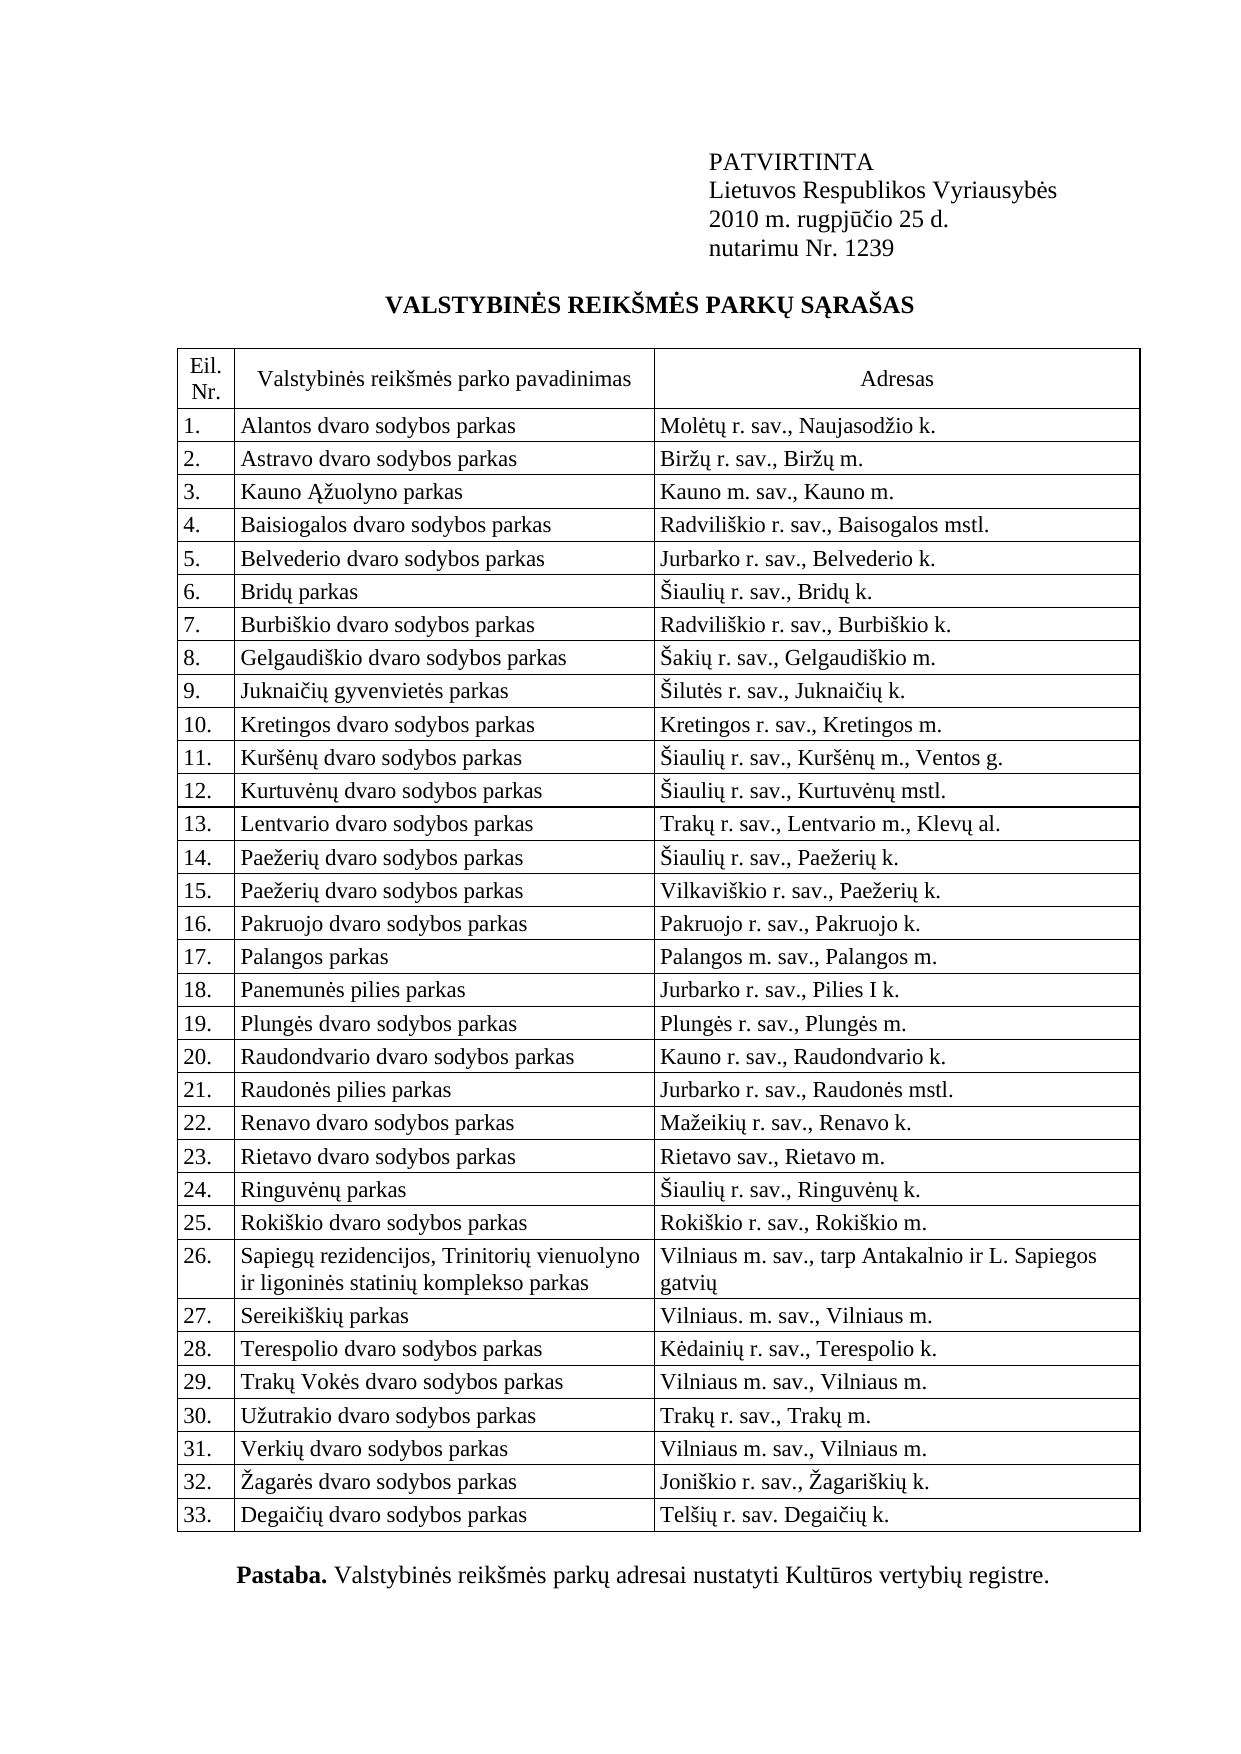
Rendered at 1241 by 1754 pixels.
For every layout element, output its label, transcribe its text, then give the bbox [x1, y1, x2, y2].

table_cell 17. [178, 940, 234, 973]
table_cell Lentvario dvaro sodybos parkas [235, 808, 654, 840]
text VALSTYBINĖS REIKŠMĖS PARKŲ SĄRAŠAS [177, 291, 1122, 319]
table_cell 21. [178, 1073, 234, 1106]
table_cell Kretingos dvaro sodybos parkas [235, 708, 654, 740]
table_cell Šiaulių r. sav., Kuršėnų m., Ventos g. [655, 741, 1139, 773]
table_cell Plungės dvaro sodybos parkas [235, 1007, 654, 1039]
table_cell Vilniaus m. sav., Vilniaus m. [655, 1366, 1139, 1398]
table_cell Palangos m. sav., Palangos m. [655, 940, 1139, 973]
table_cell Plungės r. sav., Plungės m. [655, 1007, 1139, 1039]
table_cell 25. [178, 1206, 234, 1238]
table_cell Biržų r. sav., Biržų m. [655, 442, 1139, 474]
text Pastaba. Valstybinės reikšmės parkų adresai nustatyti Kultūros vertybių registre. [177, 1560, 1122, 1589]
table_cell 19. [178, 1007, 234, 1039]
table_cell Žagarės dvaro sodybos parkas [235, 1465, 654, 1497]
table_cell Kėdainių r. sav., Terespolio k. [655, 1332, 1139, 1364]
table_cell Kuršėnų dvaro sodybos parkas [235, 741, 654, 773]
table_cell 23. [178, 1140, 234, 1172]
table_cell Trakų Vokės dvaro sodybos parkas [235, 1366, 654, 1398]
table_cell 12. [178, 774, 234, 806]
table_cell 27. [178, 1299, 234, 1331]
table_cell Raudondvario dvaro sodybos parkas [235, 1040, 654, 1072]
table_cell 5. [178, 542, 234, 574]
table_cell Gelgaudiškio dvaro sodybos parkas [235, 641, 654, 673]
table_cell Rokiškio dvaro sodybos parkas [235, 1206, 654, 1238]
table_cell 24. [178, 1173, 234, 1205]
table_cell Kauno Ąžuolyno parkas [235, 475, 654, 507]
table_cell Šiaulių r. sav., Paežerių k. [655, 841, 1139, 873]
table_header Adresas [655, 349, 1139, 408]
table_cell 11. [178, 741, 234, 773]
text Lietuvos Respublikos Vyriausybės [177, 176, 1122, 204]
table_cell 8. [178, 641, 234, 673]
table_cell Sapiegų rezidencijos, Trinitorių vienuolyno ir ligoninės statinių komplekso parkas [235, 1240, 654, 1298]
table_cell 32. [178, 1465, 234, 1497]
table_cell 29. [178, 1366, 234, 1398]
table_cell Kauno r. sav., Raudondvario k. [655, 1040, 1139, 1072]
table_cell Rietavo sav., Rietavo m. [655, 1140, 1139, 1172]
table_cell Kauno m. sav., Kauno m. [655, 475, 1139, 507]
table_cell Trakų r. sav., Lentvario m., Klevų al. [655, 808, 1139, 840]
table_cell Trakų r. sav., Trakų m. [655, 1399, 1139, 1431]
table_cell Kurtuvėnų dvaro sodybos parkas [235, 774, 654, 806]
table_cell Terespolio dvaro sodybos parkas [235, 1332, 654, 1364]
table_cell Jurbarko r. sav., Belvederio k. [655, 542, 1139, 574]
table_cell Bridų parkas [235, 575, 654, 607]
table_cell Renavo dvaro sodybos parkas [235, 1107, 654, 1139]
table_cell Šiaulių r. sav., Ringuvėnų k. [655, 1173, 1139, 1205]
table_cell Pakruojo dvaro sodybos parkas [235, 907, 654, 939]
table_cell Šiaulių r. sav., Bridų k. [655, 575, 1139, 607]
table_cell 10. [178, 708, 234, 740]
table_cell Burbiškio dvaro sodybos parkas [235, 608, 654, 640]
table_cell Vilniaus m. sav., Vilniaus m. [655, 1432, 1139, 1464]
table_cell Joniškio r. sav., Žagariškių k. [655, 1465, 1139, 1497]
table_cell 3. [178, 475, 234, 507]
table_cell Pakruojo r. sav., Pakruojo k. [655, 907, 1139, 939]
table_cell Verkių dvaro sodybos parkas [235, 1432, 654, 1464]
table_cell 9. [178, 675, 234, 707]
table_cell Rokiškio r. sav., Rokiškio m. [655, 1206, 1139, 1238]
table_cell Raudonės pilies parkas [235, 1073, 654, 1106]
table_cell 14. [178, 841, 234, 873]
table_cell Ringuvėnų parkas [235, 1173, 654, 1205]
table_cell 1. [178, 409, 234, 441]
table_cell Vilkaviškio r. sav., Paežerių k. [655, 874, 1139, 906]
table_cell 26. [178, 1240, 234, 1298]
table_cell Astravo dvaro sodybos parkas [235, 442, 654, 474]
table_cell Jurbarko r. sav., Raudonės mstl. [655, 1073, 1139, 1106]
table_cell 33. [178, 1499, 234, 1531]
table_cell Sereikiškių parkas [235, 1299, 654, 1331]
table_cell 6. [178, 575, 234, 607]
table_cell 16. [178, 907, 234, 939]
table_cell Šilutės r. sav., Juknaičių k. [655, 675, 1139, 707]
table_cell Vilniaus m. sav., tarp Antakalnio ir L. Sapiegos gatvių [655, 1240, 1139, 1298]
table_cell Panemunės pilies parkas [235, 974, 654, 1006]
text 2010 m. rugpjūčio 25 d. [177, 204, 1122, 233]
table_cell Šiaulių r. sav., Kurtuvėnų mstl. [655, 774, 1139, 806]
table_cell Telšių r. sav. Degaičių k. [655, 1499, 1139, 1531]
table_cell Šakių r. sav., Gelgaudiškio m. [655, 641, 1139, 673]
table_cell 22. [178, 1107, 234, 1139]
table_cell 28. [178, 1332, 234, 1364]
table_cell Belvederio dvaro sodybos parkas [235, 542, 654, 574]
table_cell 18. [178, 974, 234, 1006]
table_cell Baisiogalos dvaro sodybos parkas [235, 509, 654, 541]
table_cell 2. [178, 442, 234, 474]
table_cell Juknaičių gyvenvietės parkas [235, 675, 654, 707]
table_cell 20. [178, 1040, 234, 1072]
table_header Eil. Nr. [178, 349, 234, 408]
table_cell Alantos dvaro sodybos parkas [235, 409, 654, 441]
table_cell 7. [178, 608, 234, 640]
table_cell Rietavo dvaro sodybos parkas [235, 1140, 654, 1172]
table_cell Degaičių dvaro sodybos parkas [235, 1499, 654, 1531]
table_cell 31. [178, 1432, 234, 1464]
table_cell Radviliškio r. sav., Baisogalos mstl. [655, 509, 1139, 541]
table_cell Molėtų r. sav., Naujasodžio k. [655, 409, 1139, 441]
table_cell Radviliškio r. sav., Burbiškio k. [655, 608, 1139, 640]
table_cell Kretingos r. sav., Kretingos m. [655, 708, 1139, 740]
table_cell 4. [178, 509, 234, 541]
text Patvirtinta [177, 147, 1122, 176]
table_cell Paežerių dvaro sodybos parkas [235, 874, 654, 906]
table_cell 15. [178, 874, 234, 906]
text nutarimu Nr. 1239 [177, 233, 1122, 262]
table_cell Užutrakio dvaro sodybos parkas [235, 1399, 654, 1431]
table_cell 30. [178, 1399, 234, 1431]
table_cell Paežerių dvaro sodybos parkas [235, 841, 654, 873]
table_cell Mažeikių r. sav., Renavo k. [655, 1107, 1139, 1139]
table_cell Vilniaus. m. sav., Vilniaus m. [655, 1299, 1139, 1331]
table_cell 13. [178, 808, 234, 840]
table_cell Jurbarko r. sav., Pilies I k. [655, 974, 1139, 1006]
table_header Valstybinės reikšmės parko pavadinimas [235, 349, 654, 408]
table_cell Palangos parkas [235, 940, 654, 973]
